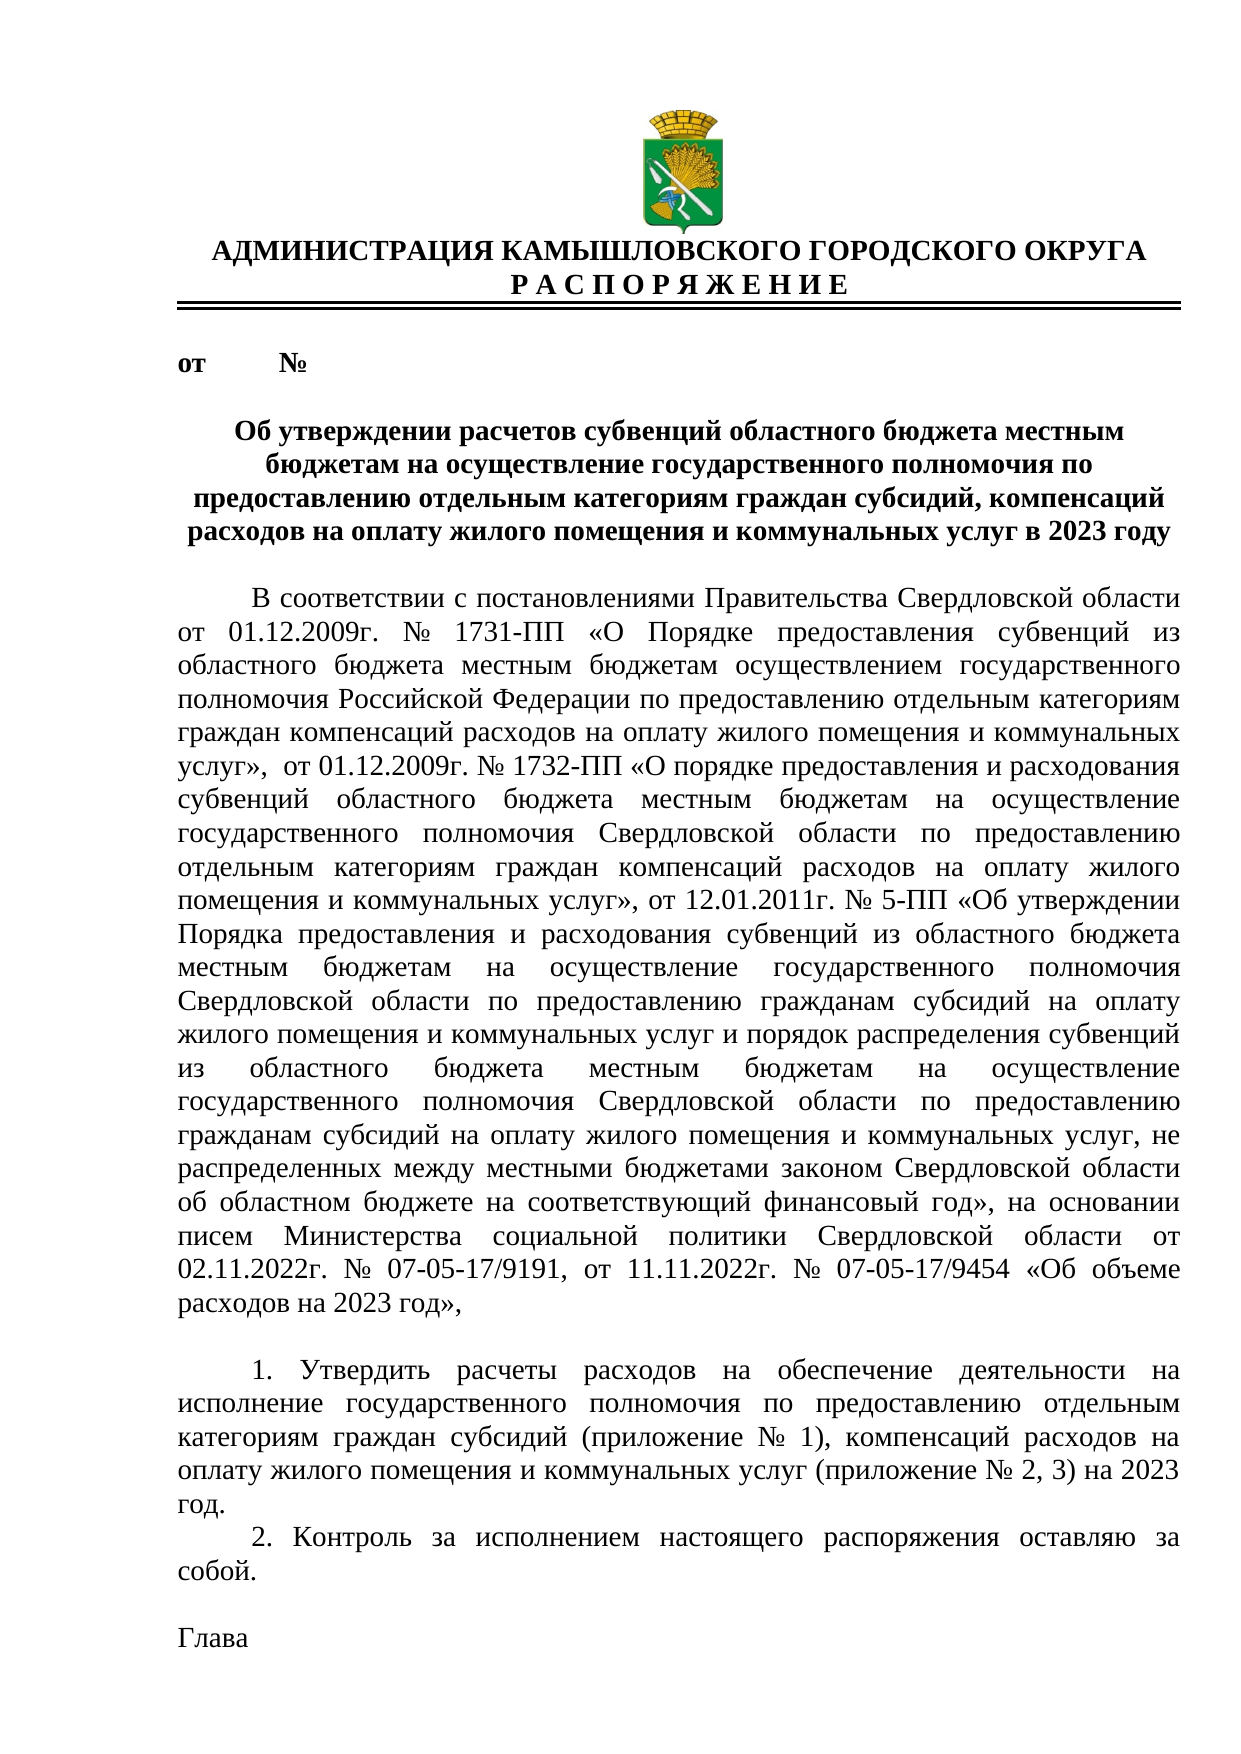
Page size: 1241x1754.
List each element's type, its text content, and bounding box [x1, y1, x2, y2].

text Р А С П О Р Я Ж Е Н И Е [177, 267, 1181, 301]
text от № [177, 346, 1181, 379]
text Глава [177, 1620, 1181, 1654]
text В соответствии с постановлениями Правительства Свердловской области от 01.12.2009г. № 1731-ПП «О Порядке предоставления субвенций из областного бюджета местным бюджетам осуществлением государственного полномочия Российской Федерации по предоставлению отдельным категориям граждан компенсаций расходов на оплату жилого помещения и коммунальных услуг», от 01.12.2009г. № 1732-ПП «О порядке предоставления и расходования субвенций областного бюджета местным бюджетам на осуществление государственного полномочия Свердловской области по предоставлению отдельным категориям граждан компенсаций расходов на оплату жилого помещения и коммунальных услуг», от 12.01.2011г. № 5-ПП «Об утверждении Порядка предоставления и расходования субвенций из областного бюджета местным бюджетам на осуществление государственного полномочия Свердловской области по предоставлению гражданам субсидий на оплату жилого помещения и коммунальных услуг и порядок распределения субвенций из областного бюджета местным бюджетам на осуществление государственного полномочия Свердловской области по предоставлению гражданам субсидий на оплату жилого помещения и коммунальных услуг, не распределенных между местными бюджетами законом Свердловской области об областном бюджете на соответствующий финансовый год», на основании писем Министерства социальной политики Свердловской области от 02.11.2022г. № 07-05-17/9191, от 11.11.2022г. № 07-05-17/9454 «Об объеме расходов на 2023 год», [177, 580, 1181, 1318]
text 2. Контроль за исполнением настоящего распоряжения оставляю за собой. [177, 1519, 1181, 1587]
text АДМИНИСТРАЦИЯ КАМЫШЛОВСКОГО ГОРОДСКОГО ОКРУГА [177, 233, 1181, 267]
text 1. Утвердить расчеты расходов на обеспечение деятельности на исполнение государственного полномочия по предоставлению отдельным категориям граждан субсидий (приложение № 1), компенсаций расходов на оплату жилого помещения и коммунальных услуг (приложение № 2, 3) на 2023 год. [177, 1352, 1181, 1519]
text Об утверждении расчетов субвенций областного бюджета местным бюджетам на осуществление государственного полномочия по предоставлению отдельным категориям граждан субсидий, компенсаций расходов на оплату жилого помещения и коммунальных услуг в 2023 году [177, 413, 1181, 547]
